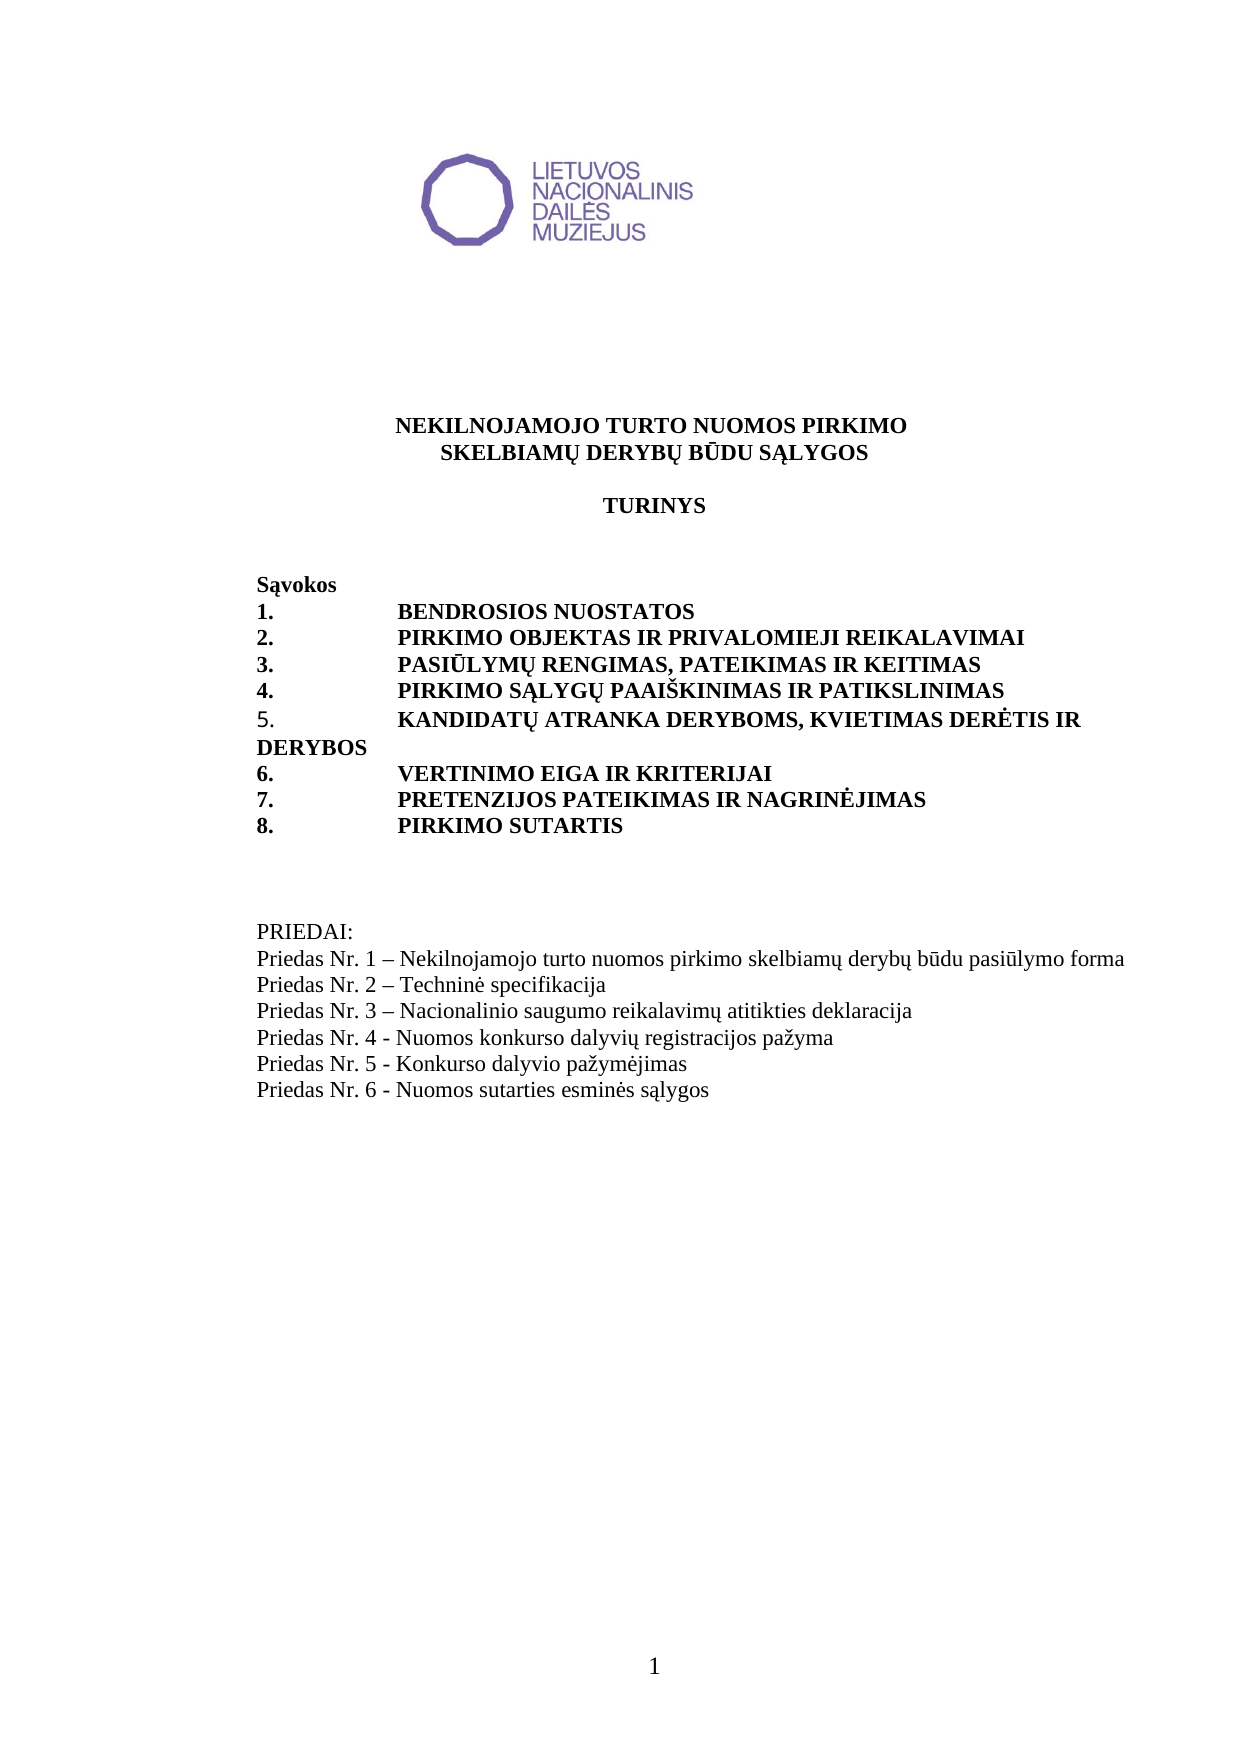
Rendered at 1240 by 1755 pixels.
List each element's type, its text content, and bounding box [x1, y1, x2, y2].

list VERTINIMO EIGA IR KRITERIJAI [256, 760, 1168, 786]
text Sąvokos [256, 571, 1170, 598]
list PIRKIMO SĄLYGŲ PAAIŠKINIMAS IR PATIKSLINIMAS [256, 677, 1170, 704]
text NEKILNOJAMOJO TURTO NUOMOS PIRKIMO [138, 413, 1170, 439]
text Priedas Nr. 4 - Nuomos konkurso dalyvių registracijos pažyma [197, 1024, 1170, 1050]
list PIRKIMO OBJEKTAS IR PRIVALOMIEJI REIKALAVIMAI [256, 624, 1170, 651]
text Priedas Nr. 6 - Nuomos sutarties esminės sąlygos [197, 1076, 1170, 1103]
text SKELBIAMŲ DERYBŲ BŪDU SĄLYGOS [138, 439, 1170, 466]
list KANDIDATŲ ATRANKA DERYBOMS, KVIETIMAS DERĖTIS IR DERYBOS [256, 704, 1168, 760]
list PRETENZIJOS PATEIKIMAS IR NAGRINĖJIMAS [256, 786, 1168, 813]
text Priedas Nr. 1 – Nekilnojamojo turto nuomos pirkimo skelbiamų derybų būdu pasiūlymo forma [197, 944, 1170, 971]
text Priedas Nr. 5 - Konkurso dalyvio pažymėjimas [197, 1050, 1170, 1076]
list BENDROSIOS NUOSTATOS [256, 598, 1170, 624]
list PIRKIMO SUTARTIS [256, 813, 1168, 839]
text Priedas Nr. 2 – Techninė specifikacija [197, 971, 1170, 997]
text PRIEDAI: [197, 918, 1170, 944]
list PASIŪLYMŲ RENGIMAS, PATEIKIMAS IR KEITIMAS [256, 651, 1170, 677]
text TURINYS [138, 492, 1170, 518]
text Priedas Nr. 3 – Nacionalinio saugumo reikalavimų atitikties deklaracija [197, 997, 1170, 1024]
